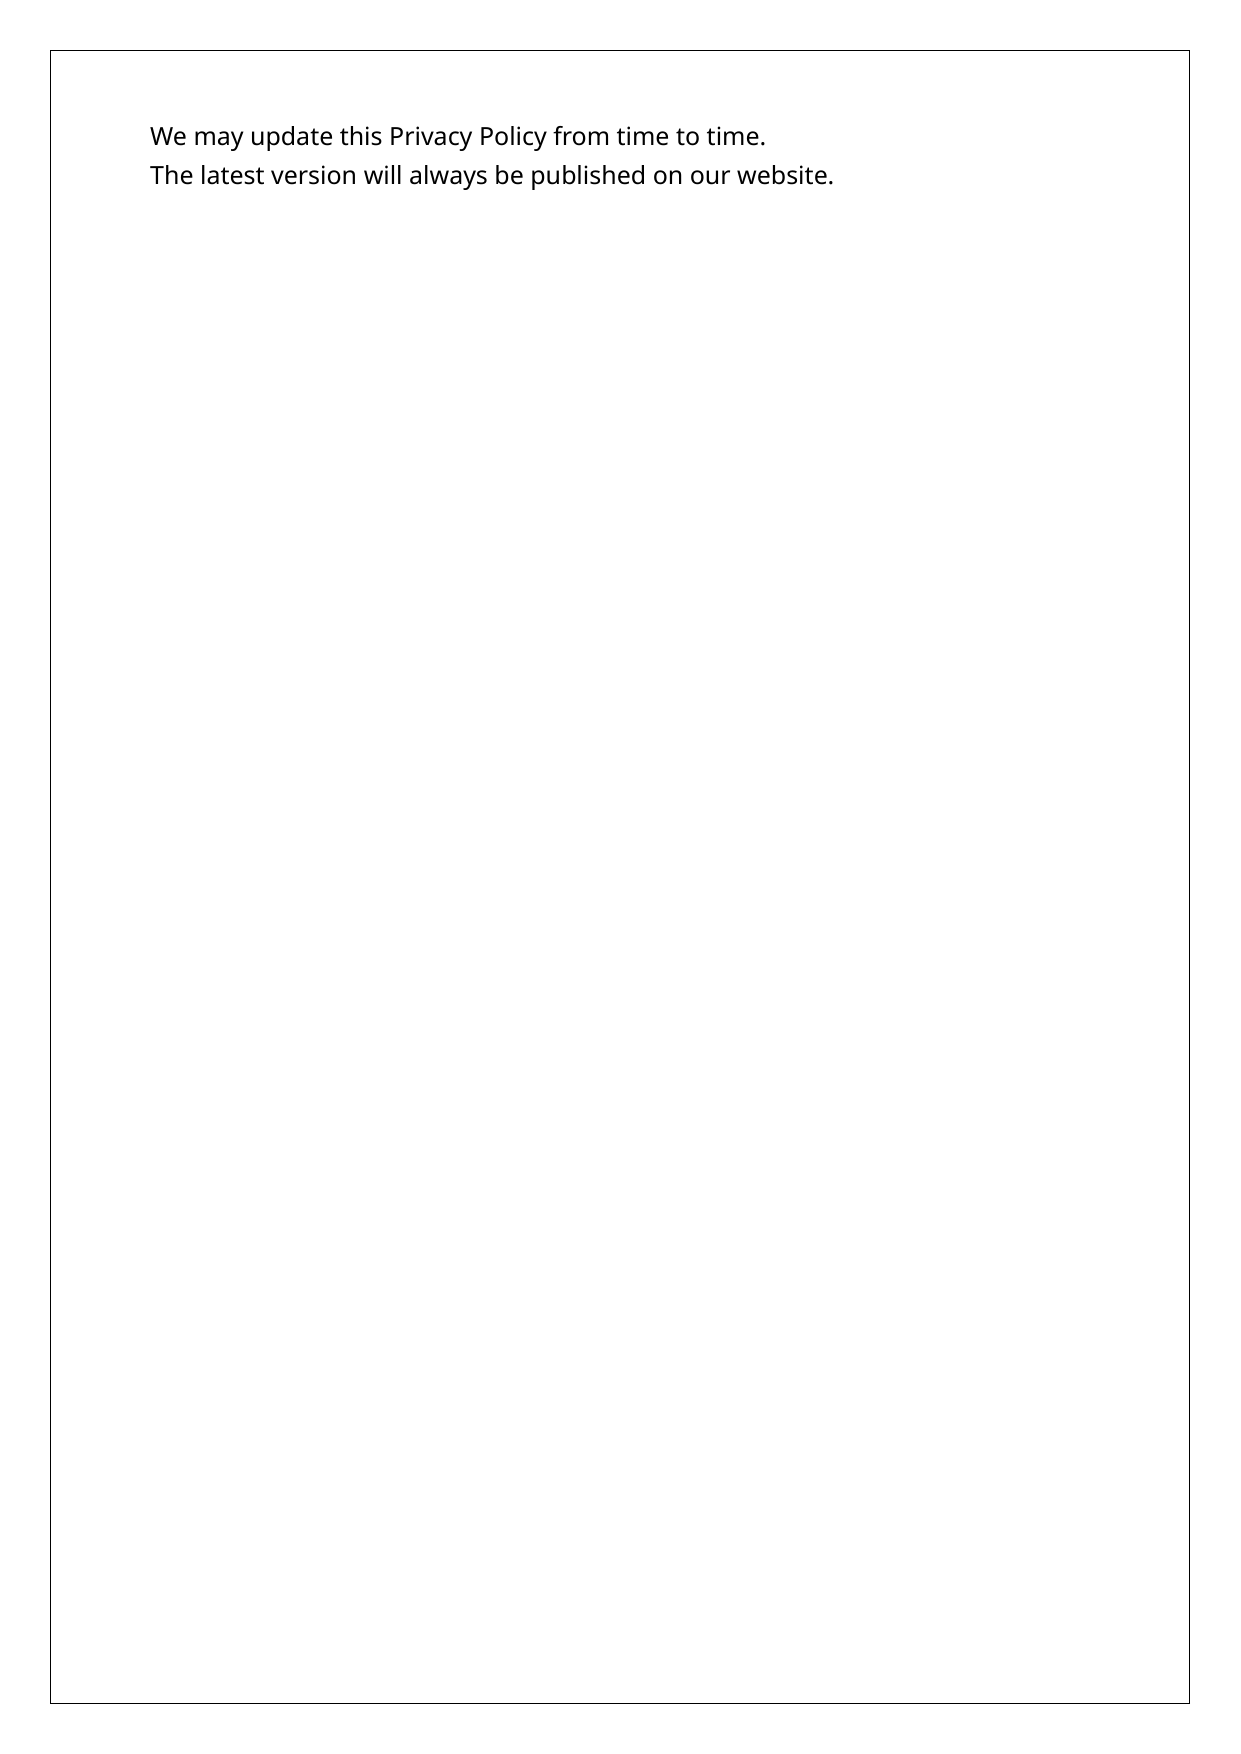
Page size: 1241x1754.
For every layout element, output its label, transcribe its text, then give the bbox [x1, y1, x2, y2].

text We may update this Privacy Policy from time to time. The latest version will always be published on our website. [150, 118, 1090, 191]
